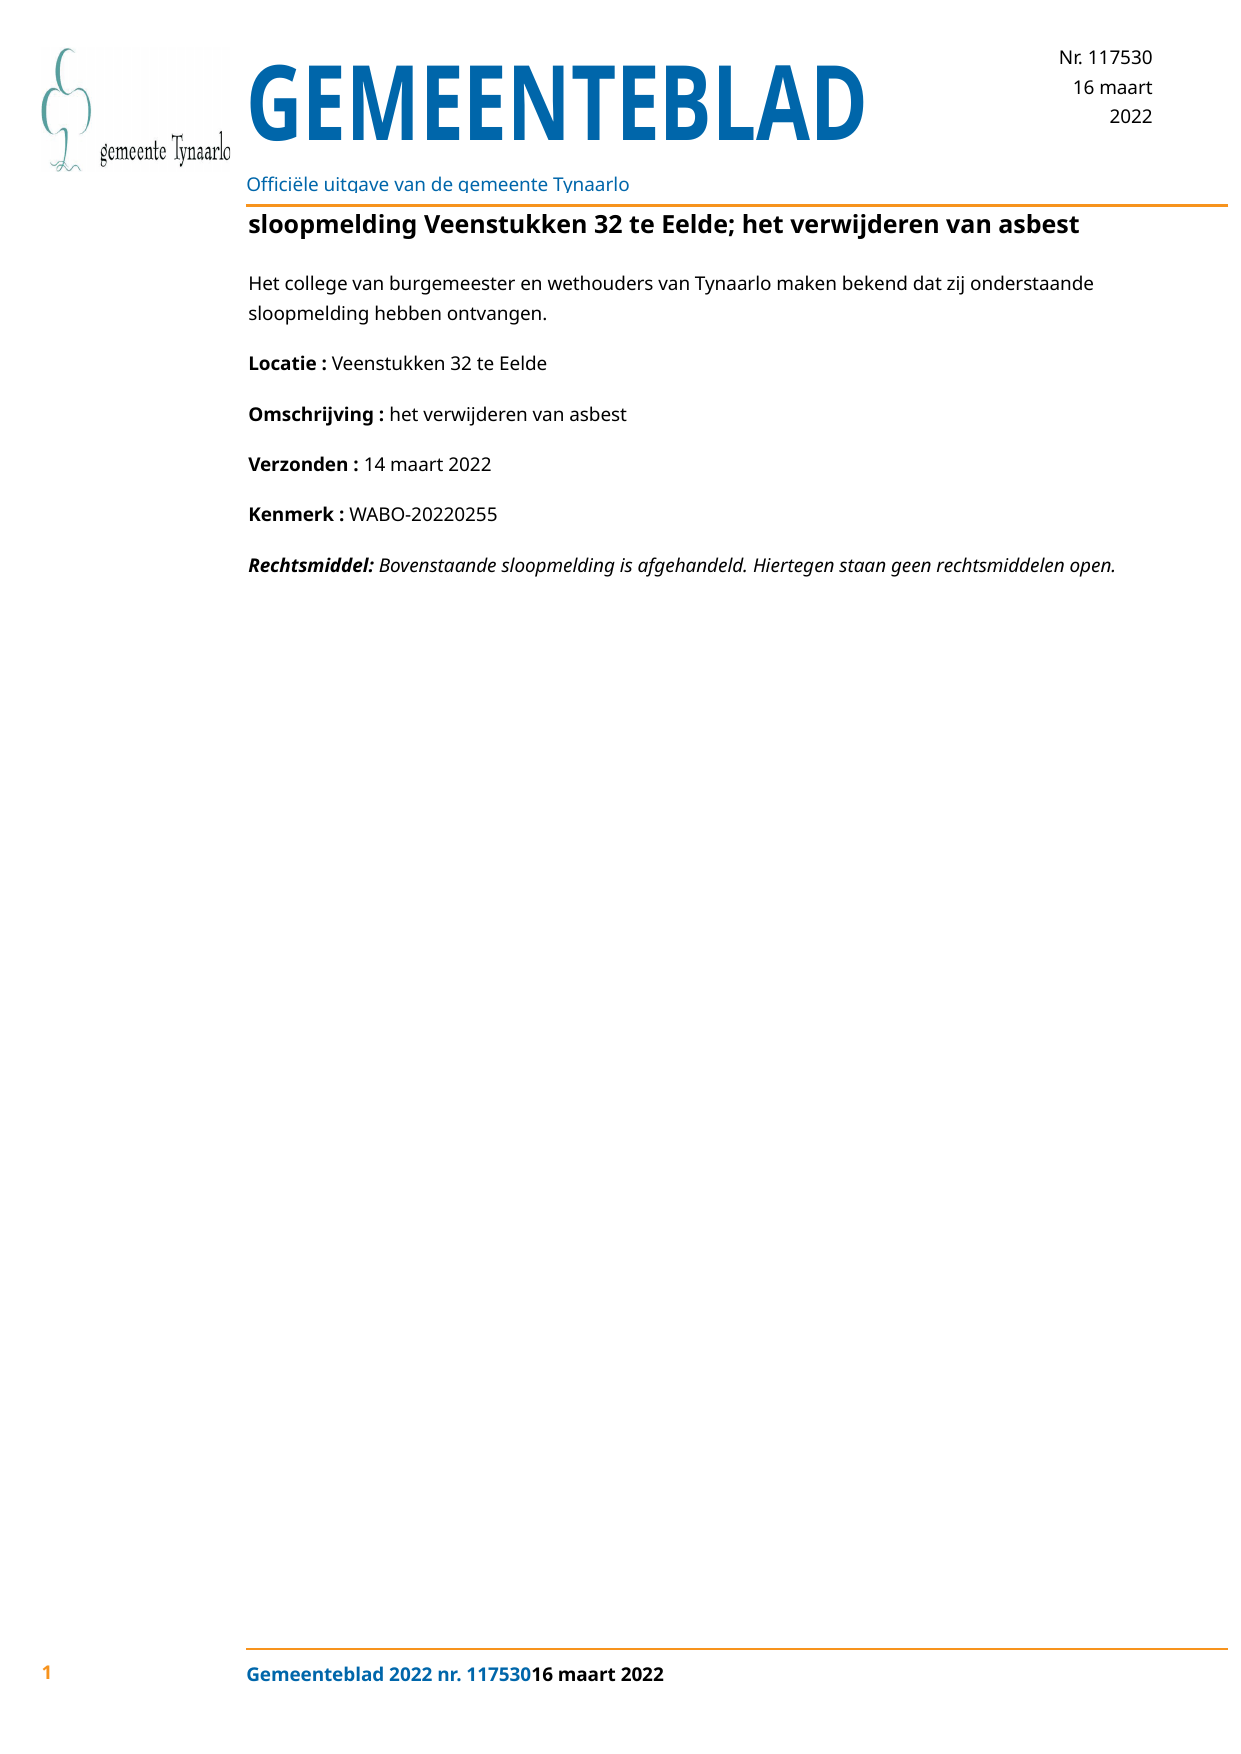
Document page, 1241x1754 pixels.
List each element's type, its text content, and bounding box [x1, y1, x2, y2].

text sloopmelding Veenstukken 32 te Eelde; het verwijderen van asbest [248, 207, 1152, 241]
picture [41, 47, 231, 172]
text Rechtsmiddel: Bovenstaande sloopmelding is afgehandeld. Hiertegen staan geen rechtsmiddelen open. [248, 552, 1152, 578]
text Verzonden : 14 maart 2022 [248, 451, 1152, 477]
text Het college van burgemeester en wethouders van Tynaarlo maken bekend dat zij onderstaande sloopmelding hebben ontvangen. [248, 270, 1152, 326]
text Locatie : Veenstukken 32 te Eelde [248, 350, 1152, 376]
text Omschrijving : het verwijderen van asbest [248, 401, 1152, 426]
text Kenmerk : WABO-20220255 [248, 502, 1152, 527]
